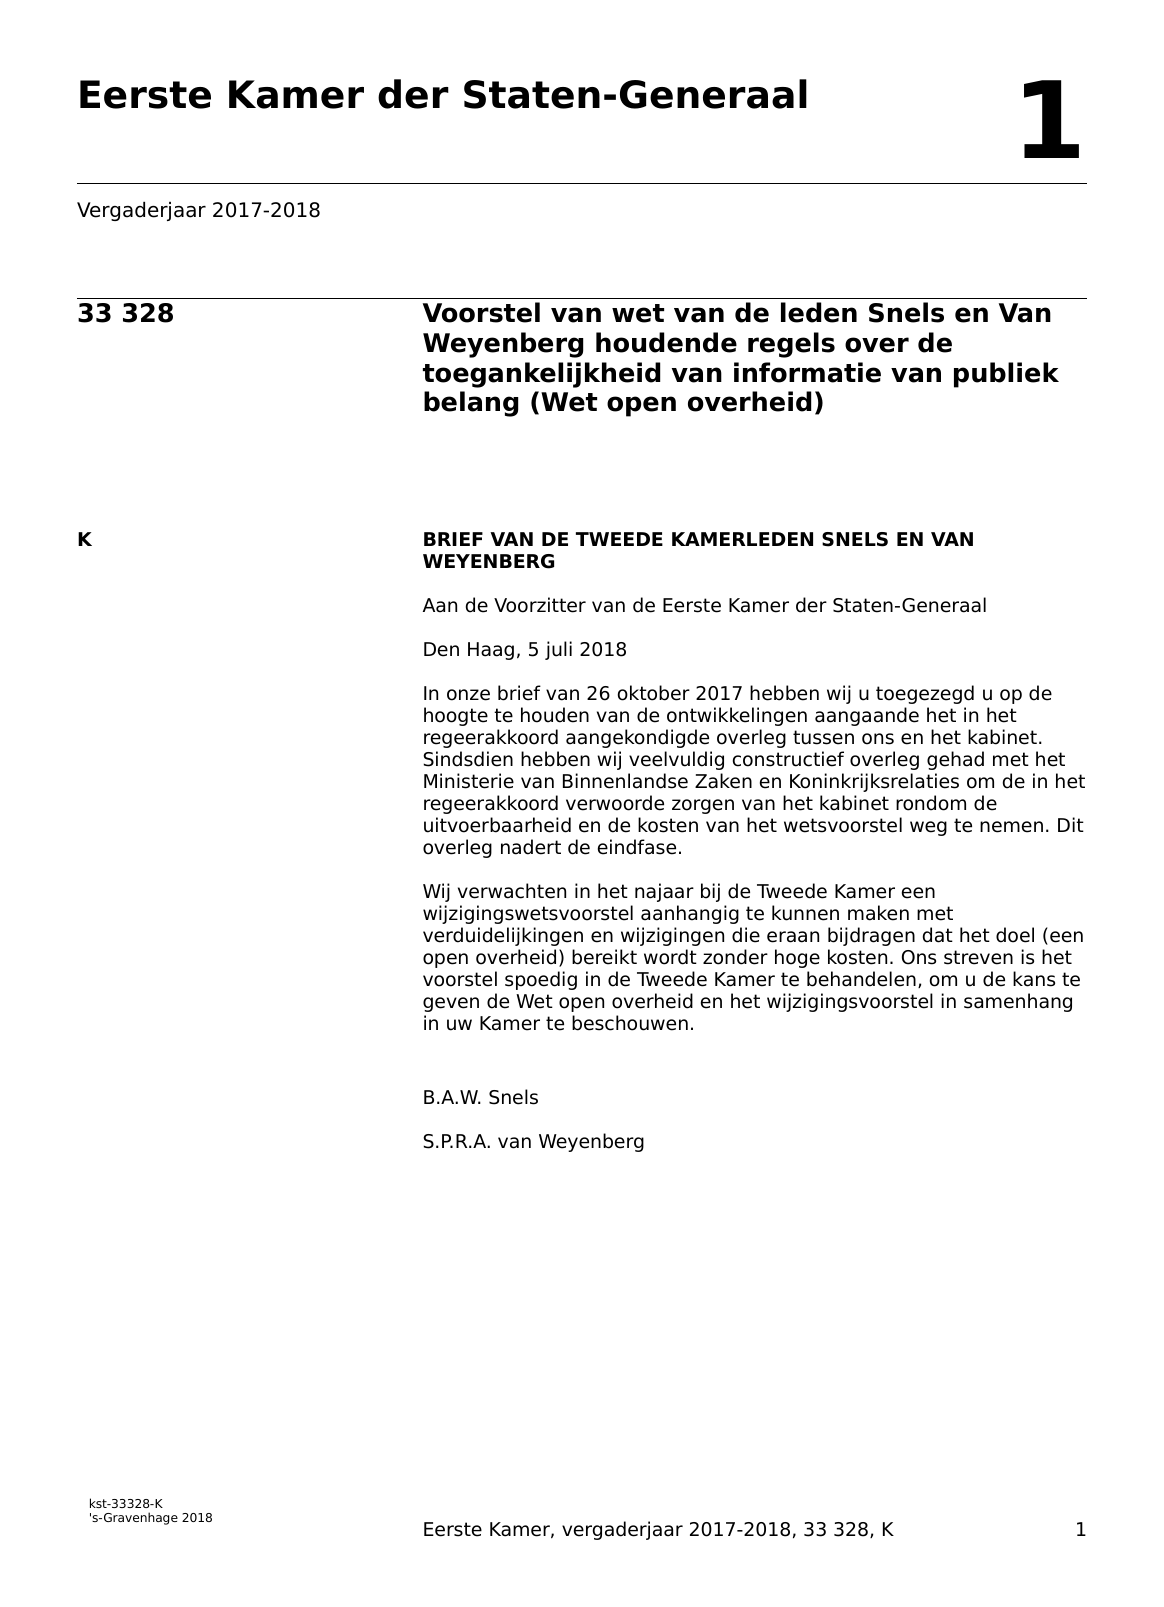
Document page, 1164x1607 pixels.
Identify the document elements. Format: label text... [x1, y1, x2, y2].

table_header Eerste Kamer der Staten-Generaal [77, 59, 886, 183]
text 's-Gravenhage 2018 [88, 1511, 323, 1525]
text kst-33328-K [88, 1497, 323, 1511]
text B.A.W. Snels S.P.R.A. van Weyenberg [422, 1065, 1087, 1153]
text In onze brief van 26 oktober 2017 hebben wij u toegezegd u op de hoogte te houden van de ontwikkelingen aangaande het in het regeerakkoord aangekondigde overleg tussen ons en het kabinet. Sindsdien hebben wij veelvuldig constructief overleg gehad met het Ministerie van Binnenlandse Zaken en Koninkrijksrelaties om de in het regeerakkoord verwoorde zorgen van het kabinet rondom de uitvoerbaarheid en de kosten van het wetsvoorstel weg te nemen. Dit overleg nadert de eindfase. [422, 683, 1087, 859]
table_cell Vergaderjaar 2017-2018 [77, 184, 1087, 298]
subtitle K BRIEF VAN DE TWEEDE KAMERLEDEN SNELS EN VAN WEYENBERG [77, 529, 1087, 573]
text Wij verwachten in het najaar bij de Tweede Kamer een wijzigingswetsvoorstel aanhangig te kunnen maken met verduidelijkingen en wijzigingen die eraan bijdragen dat het doel (een open overheid) bereikt wordt zonder hoge kosten. Ons streven is het voorstel spoedig in de Tweede Kamer te behandelen, om u de kans te geven de Wet open overheid en het wijzigingsvoorstel in samenhang in uw Kamer te beschouwen. [422, 881, 1087, 1035]
text Aan de Voorzitter van de Eerste Kamer der Staten-Generaal [422, 595, 1087, 617]
table_header 1 [886, 59, 1087, 183]
text Den Haag, 5 juli 2018 [422, 639, 1087, 661]
subtitle 33 328 Voorstel van wet van de leden Snels en Van Weyenberg houdende regels over de toegankelijkheid van informatie van publiek belang (Wet open overheid) [77, 299, 1087, 418]
